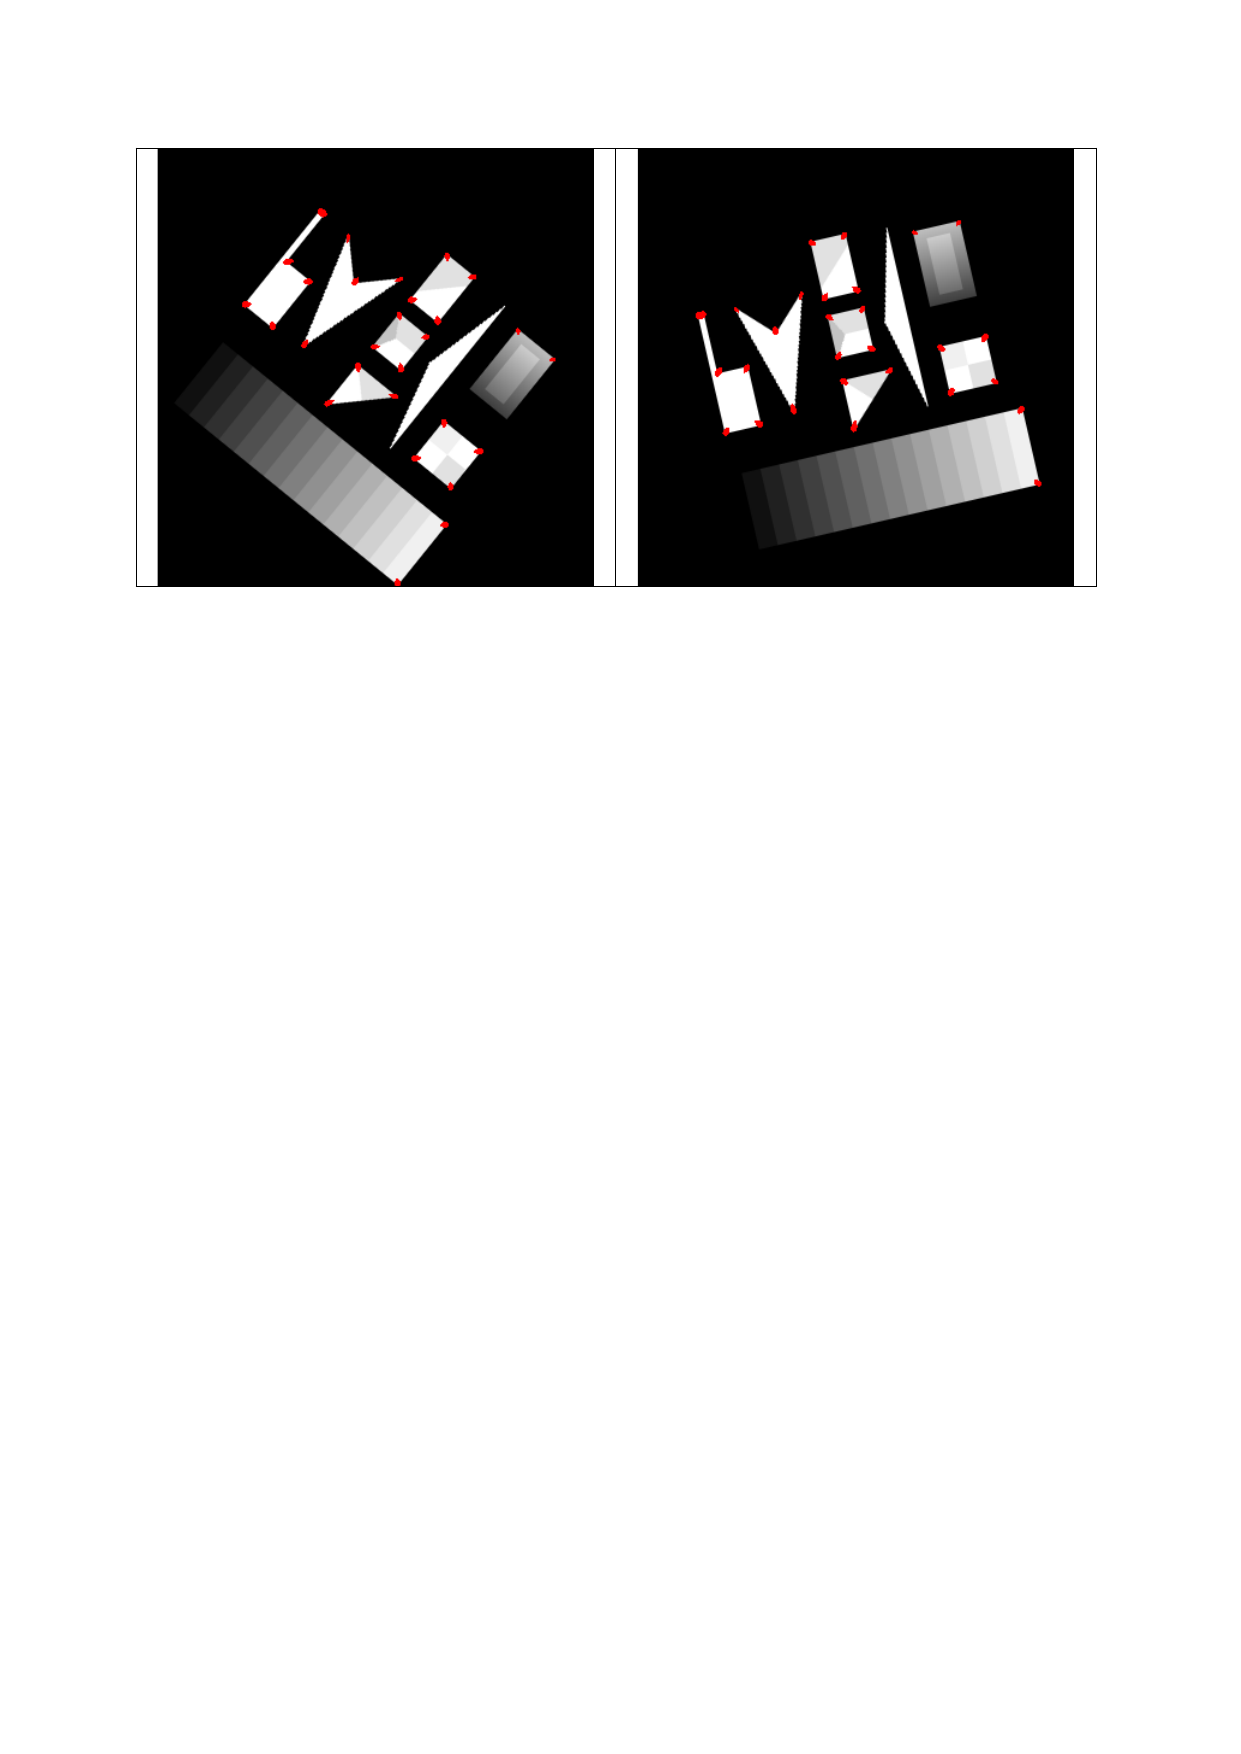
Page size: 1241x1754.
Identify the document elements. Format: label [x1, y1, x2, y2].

table_header [1074, 149, 1096, 586]
table_header [616, 149, 637, 586]
table_header [137, 149, 157, 586]
table_header [594, 149, 615, 586]
